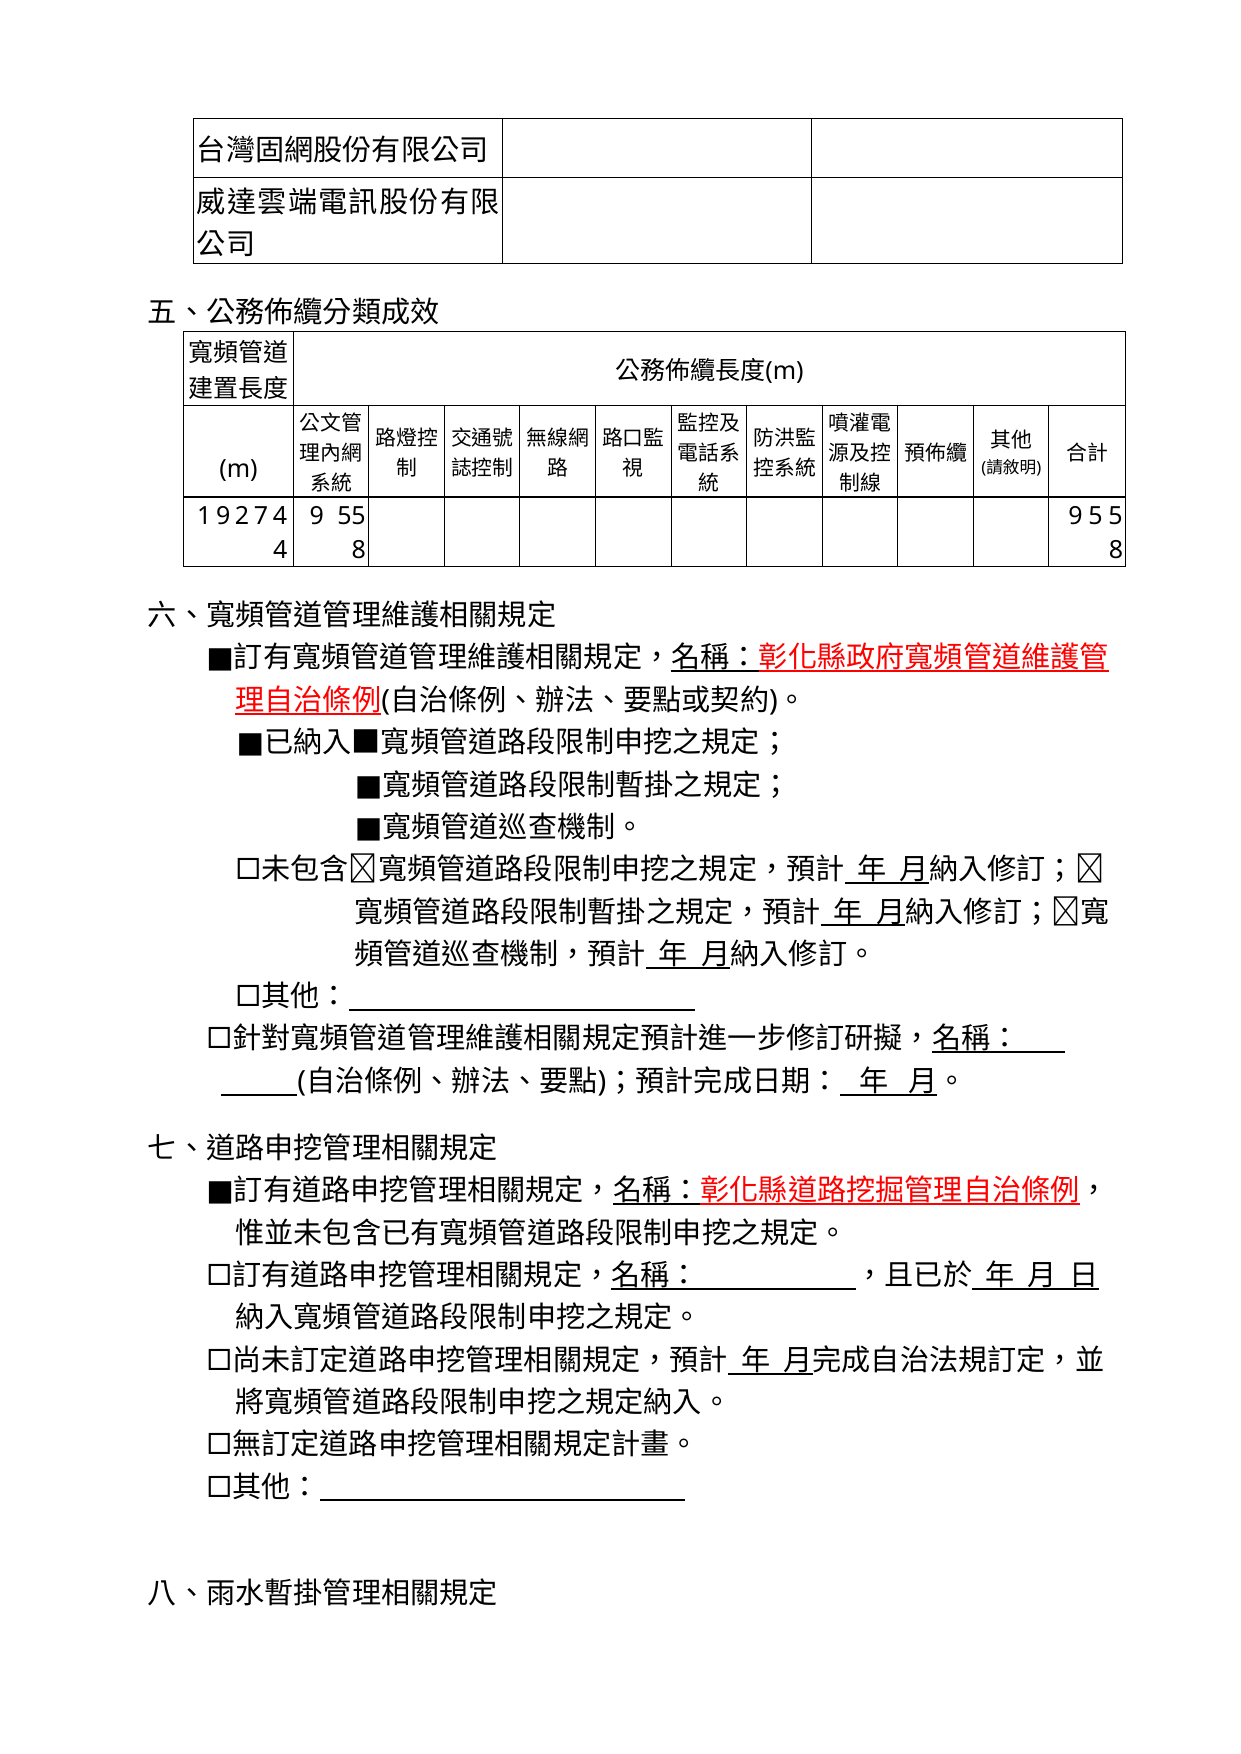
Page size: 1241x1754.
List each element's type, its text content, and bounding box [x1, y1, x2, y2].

table_cell (m) [184, 406, 293, 496]
text 七、道路申挖管理相關規定 [148, 1125, 1122, 1167]
table_cell [445, 498, 519, 566]
table_cell [672, 498, 746, 566]
table_cell 威達雲端電訊股份有限公司 [194, 178, 502, 263]
text 八、雨水暫掛管理相關規定 [148, 1570, 1122, 1612]
table_header 公務佈纜長度(m) [294, 332, 1125, 405]
table_cell 防洪監控系統 [747, 406, 822, 496]
table_cell [596, 498, 671, 566]
table_cell [898, 498, 973, 566]
text ■訂有道路申挖管理相關規定，名稱：彰化縣道路挖掘管理自治條例，惟並未包含已有寬頻管道路段限制申挖之規定。 [206, 1167, 1122, 1252]
table_cell [747, 498, 822, 566]
table_cell 監控及電話系統 [672, 406, 746, 496]
table_cell [823, 498, 897, 566]
table_cell [974, 498, 1048, 566]
table_cell 預佈纜 [898, 406, 973, 496]
table_cell 路口監視 [596, 406, 671, 496]
table_cell [503, 178, 811, 263]
table_cell 無線網路 [520, 406, 595, 496]
table_cell 公文管理內網系統 [294, 406, 368, 496]
text 六、寬頻管道管理維護相關規定 [148, 592, 1122, 634]
table_cell 192744 [184, 498, 293, 566]
text 其他： [148, 1463, 1122, 1505]
table_cell 9558 [294, 498, 368, 566]
table_cell 交通號誌控制 [445, 406, 519, 496]
text 無訂定道路申挖管理相關規定計畫。 [148, 1421, 1122, 1463]
table_cell 噴灌電源及控制線 [823, 406, 897, 496]
table_cell [812, 178, 1122, 263]
text 訂有道路申挖管理相關規定，名稱： ，且已於 年 月 日納入寬頻管道路段限制申挖之規定。 [206, 1252, 1122, 1336]
table_cell 台灣固網股份有限公司 [194, 119, 502, 177]
text ■訂有寬頻管道管理維護相關規定，名稱：彰化縣政府寬頻管道維護管理自治條例(自治條例、辦法、要點或契約)。 [206, 634, 1122, 719]
table_cell [369, 498, 444, 566]
table_cell 9558 [1049, 498, 1125, 566]
text 未包含寬頻管道路段限制申挖之規定，預計 年 月納入修訂；寬頻管道路段限制暫掛之規定，預計 年 月納入修訂；寬頻管道巡查機制，預計 年 月納入修訂。 [235, 846, 1122, 973]
text (自治條例、辦法、要點)；預計完成日期： 年 月。 [206, 1057, 1122, 1100]
text 五、公務佈纜分類成效 [148, 289, 1122, 331]
table_cell [812, 119, 1122, 177]
table_cell [520, 498, 595, 566]
table_cell 其他 (請敘明) [974, 406, 1048, 496]
text 其他： [235, 973, 1122, 1015]
table_cell 合計 [1049, 406, 1125, 496]
text 尚未訂定道路申挖管理相關規定，預計 年 月完成自治法規訂定，並將寬頻管道路段限制申挖之規定納入。 [206, 1336, 1122, 1421]
text ■已納入■寬頻管道路段限制申挖之規定； ■寬頻管道路段限制暫掛之規定； ■寬頻管道巡查機制。 [236, 719, 1122, 846]
table_cell [503, 119, 811, 177]
table_header 寬頻管道建置長度 [184, 332, 293, 405]
table_cell 路燈控制 [369, 406, 444, 496]
text 針對寬頻管道管理維護相關規定預計進一步修訂研擬，名稱： [206, 1015, 1122, 1057]
